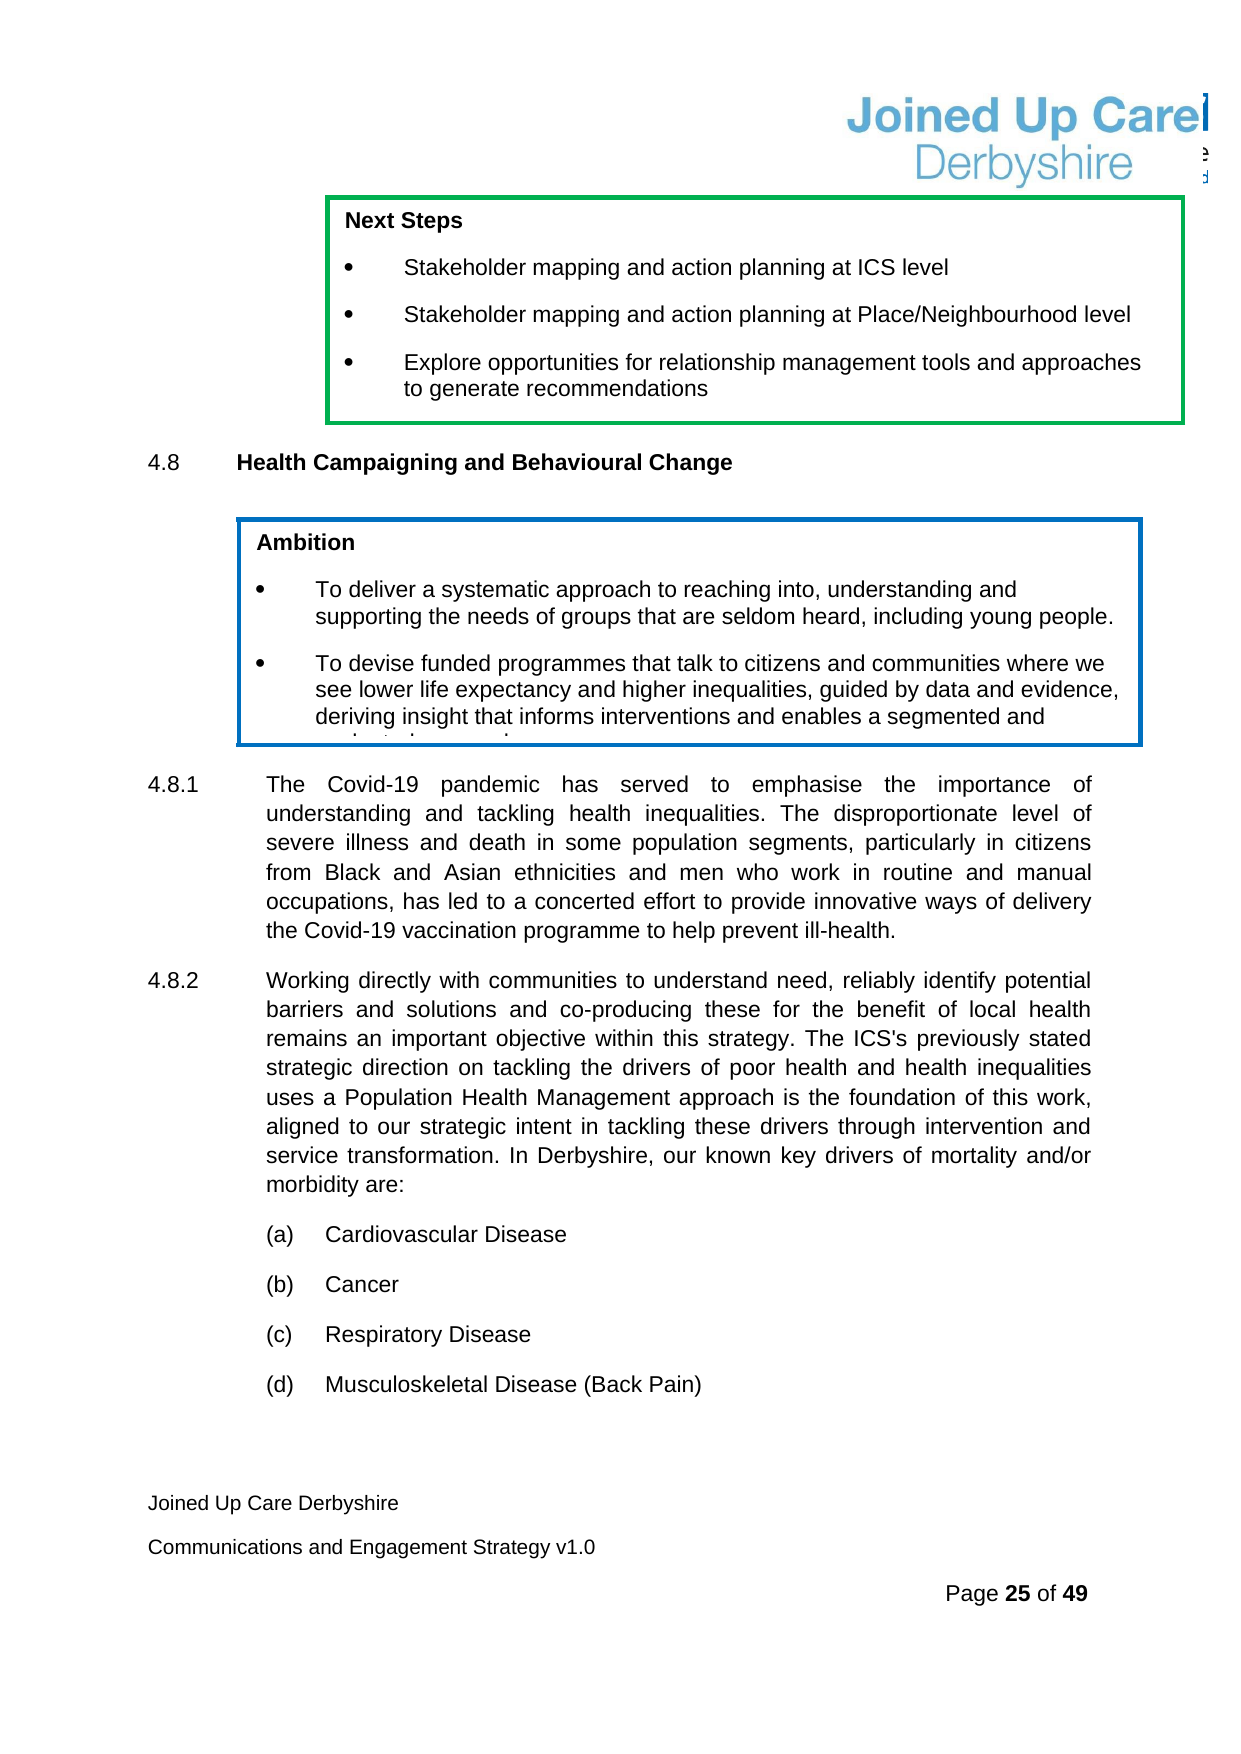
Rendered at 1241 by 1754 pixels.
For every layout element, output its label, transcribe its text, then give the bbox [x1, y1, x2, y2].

list Respiratory Disease [266, 1318, 1092, 1347]
list Cardiovascular Disease [266, 1218, 1092, 1247]
list Stakeholder mapping and action planning at ICS level [344, 254, 1166, 281]
subtitle Health Campaigning and Behavioural Change [148, 446, 1092, 475]
list Musculoskeletal Disease (Back Pain) [266, 1368, 1092, 1397]
list To devise funded programmes that talk to citizens and communities where we see lower life expectancy and higher inequalities, guided by data and evidence, deriving insight that informs interventions and enables a segmented and evaluated approach. [256, 650, 1123, 735]
text Ambition [256, 529, 1123, 556]
subtitle Working directly with communities to understand need, reliably identify potential barriers and solutions and co-producing these for the benefit of local health remains an important objective within this strategy. The ICS's previously stated strategic direction on tackling the drivers of poor health and health inequalities uses a Population Health Management approach is the foundation of this work, aligned to our strategic intent in tackling these drivers through intervention and service transformation. In Derbyshire, our known key drivers of mortality and/or morbidity are: [148, 964, 1092, 1197]
list Explore opportunities for relationship management tools and approaches to generate recommendations [344, 349, 1166, 401]
list Stakeholder mapping and action planning at Place/Neighbourhood level [344, 301, 1166, 328]
subtitle The Covid-19 pandemic has served to emphasise the importance of understanding and tackling health inequalities. The disproportionate level of severe illness and death in some population segments, particularly in citizens from Black and Asian ethnicities and men who work in routine and manual occupations, has led to a concerted effort to provide innovative ways of delivery the Covid-19 vaccination programme to help prevent ill-health. [148, 768, 1092, 943]
text Next Steps [344, 207, 1166, 233]
list Cancer [266, 1268, 1092, 1297]
list To deliver a systematic approach to reaching into, understanding and supporting the needs of groups that are seldom heard, including young people. [256, 576, 1123, 629]
